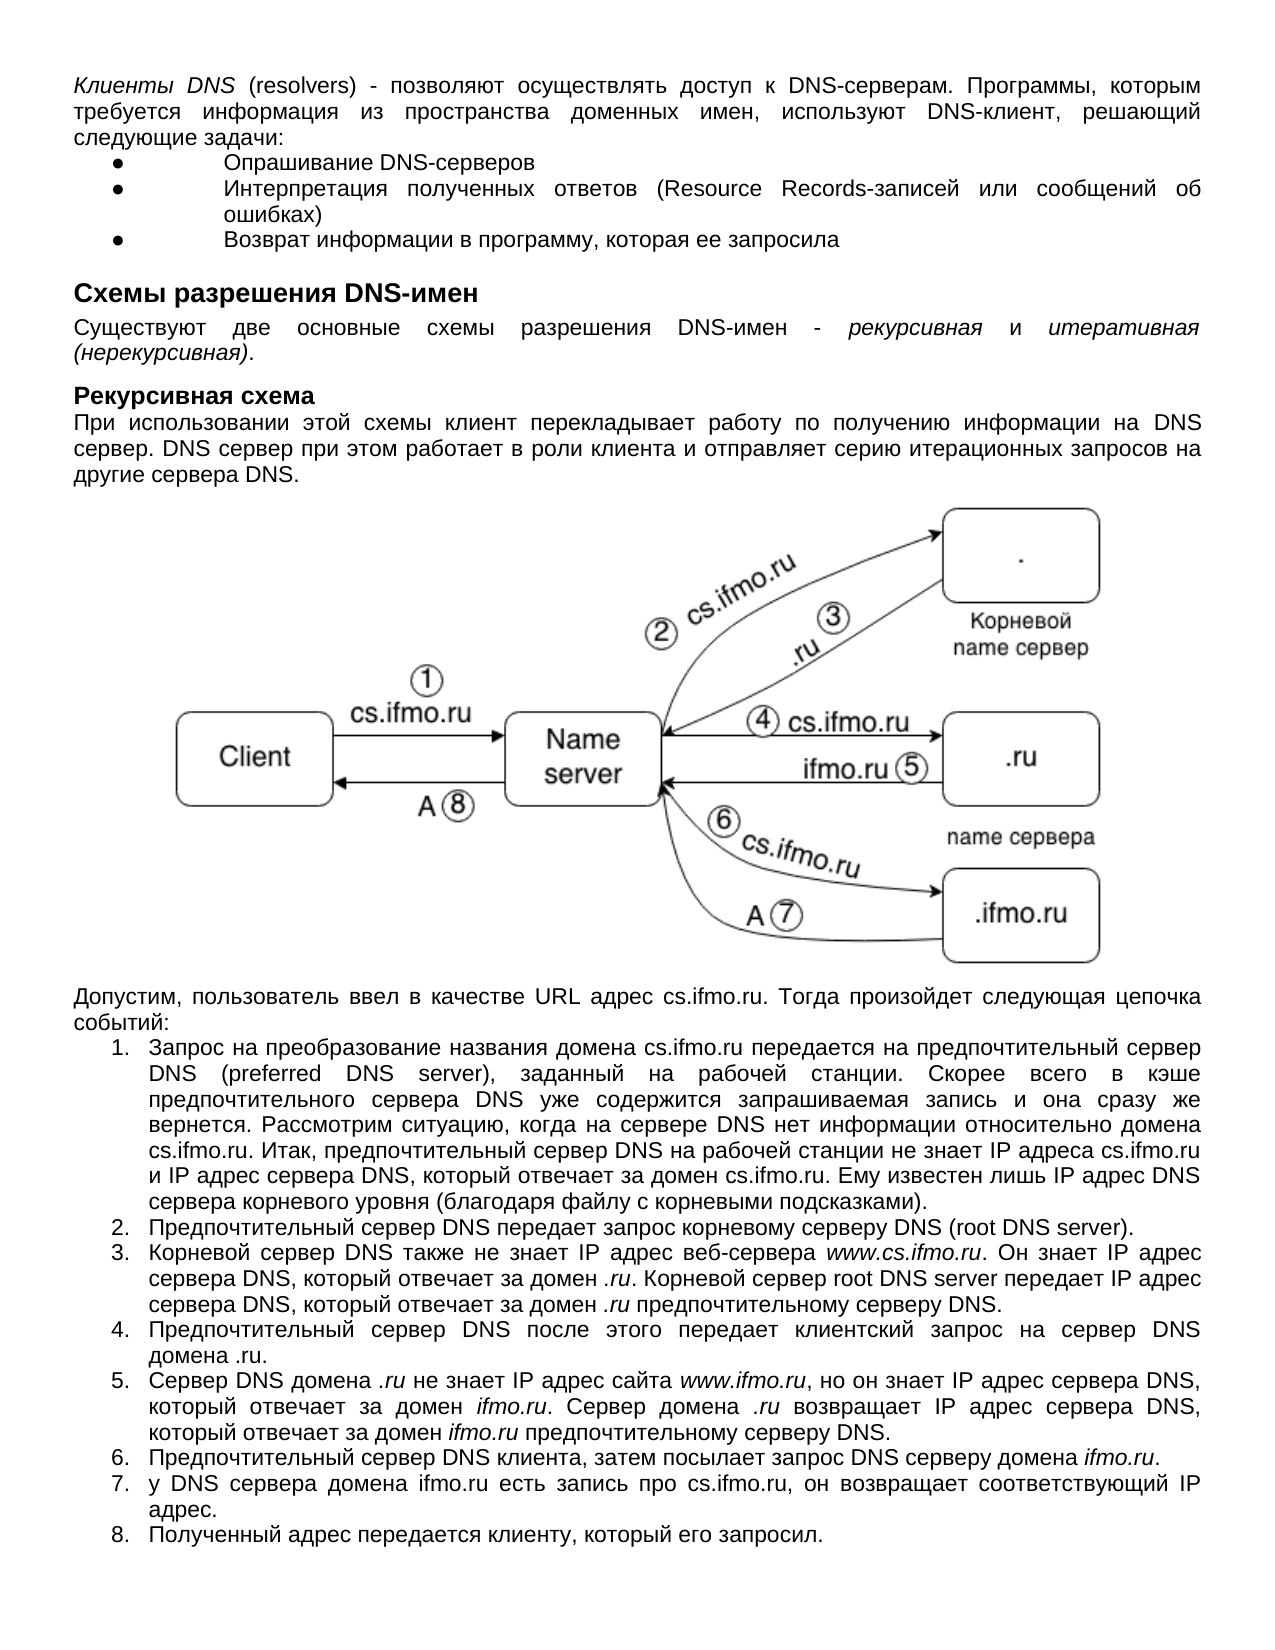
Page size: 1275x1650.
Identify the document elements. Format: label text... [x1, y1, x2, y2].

list Предпочтительный сервер DNS передает запрос корневому серверу DNS (root DNS server). [111, 1214, 1202, 1240]
list Интерпретация полученных ответов (Resource Records-записей или сообщений об ошибках) [111, 176, 1202, 227]
list Корневой сервер DNS также не знает IP адрес веб-сервера www.cs.ifmo.ru. Он знает IP адрес сервера DNS, который отвечает за домен .ru. Корневой сервер root DNS server передает IP адрес сервера DNS, который отвечает за домен .ru предпочтительному серверу DNS. [111, 1240, 1202, 1317]
list Полученный адрес передается клиенту, который его запросил. [111, 1522, 1202, 1547]
text При использовании этой схемы клиент перекладывает работу по получению информации на DNS сервер. DNS сервер при этом работает в роли клиента и отправляет серию итерационных запросов на другие сервера DNS. [73, 410, 1202, 487]
text Допустим, пользователь ввел в качестве URL адрес cs.ifmo.ru. Тогда произойдет следующая цепочка событий: [73, 984, 1202, 1035]
picture [173, 505, 1102, 965]
list Возврат информации в программу, которая ее запросила [111, 227, 1202, 253]
list Сервер DNS домена .ru не знает IP адрес сайта www.ifmo.ru, но он знает IP адрес сервера DNS, который отвечает за домен ifmo.ru. Сервер домена .ru возвращает IP адрес сервера DNS, который отвечает за домен ifmo.ru предпочтительному серверу DNS. [111, 1368, 1202, 1445]
list Предпочтительный сервер DNS клиента, затем посылает запрос DNS серверу домена ifmo.ru. [111, 1445, 1202, 1471]
text Клиенты DNS (resolvers) - позволяют осуществлять доступ к DNS-серверам. Программы, которым требуется информация из пространства доменных имен, используют DNS-клиент, решающий следующие задачи: [73, 73, 1202, 150]
list Запрос на преобразование названия домена cs.ifmo.ru передается на предпочтительный сервер DNS (preferred DNS server), заданный на рабочей станции. Скорее всего в кэше предпочтительного сервера DNS уже содержится запрашиваемая запись и она сразу же вернется. Рассмотрим ситуацию, когда на сервере DNS нет информации относительно домена cs.ifmo.ru. Итак, предпочтительный сервер DNS на рабочей станции не знает IP адреса cs.ifmo.ru и IP адрес сервера DNS, который отвечает за домен cs.ifmo.ru. Ему известен лишь IP адрес DNS сервера корневого уровня (благодаря файлу с корневыми подсказками). [111, 1035, 1202, 1214]
text Существуют две основные схемы разрешения DNS-имен - рекурсивная и итеративная (нерекурсивная). [73, 314, 1202, 365]
list Предпочтительный сервер DNS после этого передает клиентский запрос на сервер DNS домена .ru. [111, 1317, 1202, 1368]
list у DNS сервера домена ifmo.ru есть запись про cs.ifmo.ru, он возвращает соответствующий IP адрес. [111, 1471, 1202, 1522]
subtitle Рекурсивная схема [73, 382, 1202, 410]
list Опрашивание DNS-серверов [111, 150, 1202, 176]
subtitle Схемы разрешения DNS-имен [73, 278, 1202, 308]
